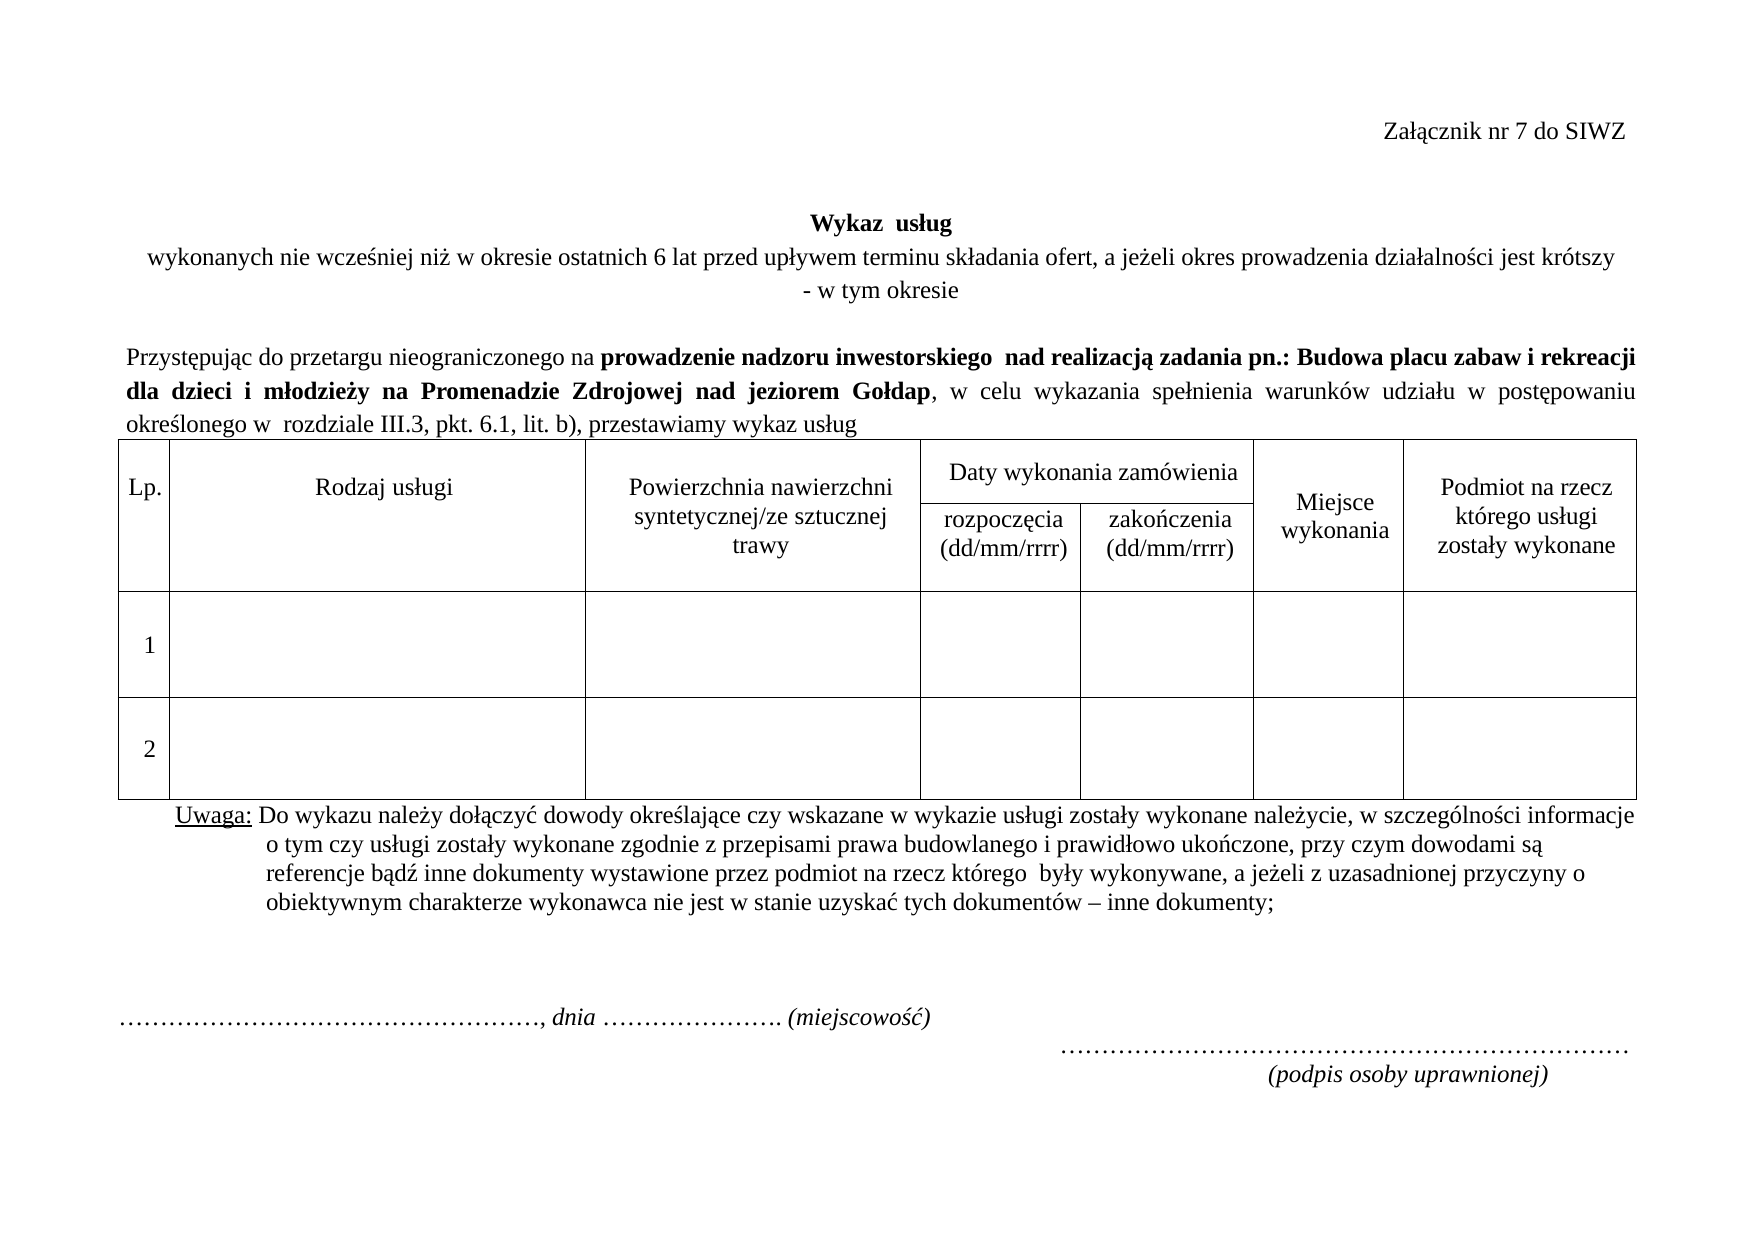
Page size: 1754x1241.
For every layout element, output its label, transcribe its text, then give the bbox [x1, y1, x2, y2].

text …………………………………………………………… [118, 1030, 1636, 1059]
table_header Miejsce wykonania [1254, 440, 1403, 591]
table_header Daty wykonania zamówienia [921, 440, 1253, 503]
table_cell [586, 592, 920, 697]
table_cell [586, 698, 920, 799]
table_header Powierzchnia nawierzchni syntetycznej/ze sztucznej trawy [586, 440, 920, 591]
table_cell zakończenia (dd/mm/rrrr) [1081, 504, 1253, 591]
text (podpis osoby uprawnionej) [118, 1059, 1551, 1088]
table_cell [1404, 592, 1636, 697]
text Uwaga: Do wykazu należy dołączyć dowody określające czy wskazane w wykazie usługi zostały wykonane należycie, w szczególności informacje o tym czy usługi zostały wykonane zgodnie z przepisami prawa budowlanego i prawidłowo ukończone, przy czym dowodami są referencje bądź inne dokumenty wystawione przez podmiot na rzecz którego były wykonywane, a jeżeli z uzasadnionej przyczyny o obiektywnym charakterze wykonawca nie jest w stanie uzyskać tych dokumentów – inne dokumenty; [175, 800, 1636, 915]
table_cell [921, 592, 1080, 697]
table_cell [1254, 592, 1403, 697]
table_cell [170, 698, 585, 799]
table_cell 2 [119, 698, 169, 799]
text Wykaz usług [126, 204, 1636, 238]
table_header Lp. [119, 440, 169, 591]
table_cell [921, 698, 1080, 799]
text Załącznik nr 7 do SIWZ [1181, 118, 1632, 144]
table_cell [1081, 698, 1253, 799]
table_cell [1254, 698, 1403, 799]
table_header Podmiot na rzecz którego usługi zostały wykonane [1404, 440, 1636, 591]
table_cell [1081, 592, 1253, 697]
table_header Rodzaj usługi [170, 440, 585, 591]
table_cell 1 [119, 592, 169, 697]
table_cell [170, 592, 585, 697]
text ……………………………………………, dnia …………………. (miejscowość) [118, 1002, 1636, 1030]
table_cell [1404, 698, 1636, 799]
text wykonanych nie wcześniej niż w okresie ostatnich 6 lat przed upływem terminu składania ofert, a jeżeli okres prowadzenia działalności jest krótszy - w tym okresie [126, 238, 1636, 305]
table_cell rozpoczęcia (dd/mm/rrrr) [921, 504, 1080, 591]
text Przystępując do przetargu nieograniczonego na prowadzenie nadzoru inwestorskiego nad realizacją zadania pn.: Budowa placu zabaw i rekreacji dla dzieci i młodzieży na Promenadzie Zdrojowej nad jeziorem Gołdap, w celu wykazania spełnienia warunków udziału w postępowaniu określonego w rozdziale III.3, pkt. 6.1, lit. b), przestawiamy wykaz usług [126, 339, 1636, 439]
